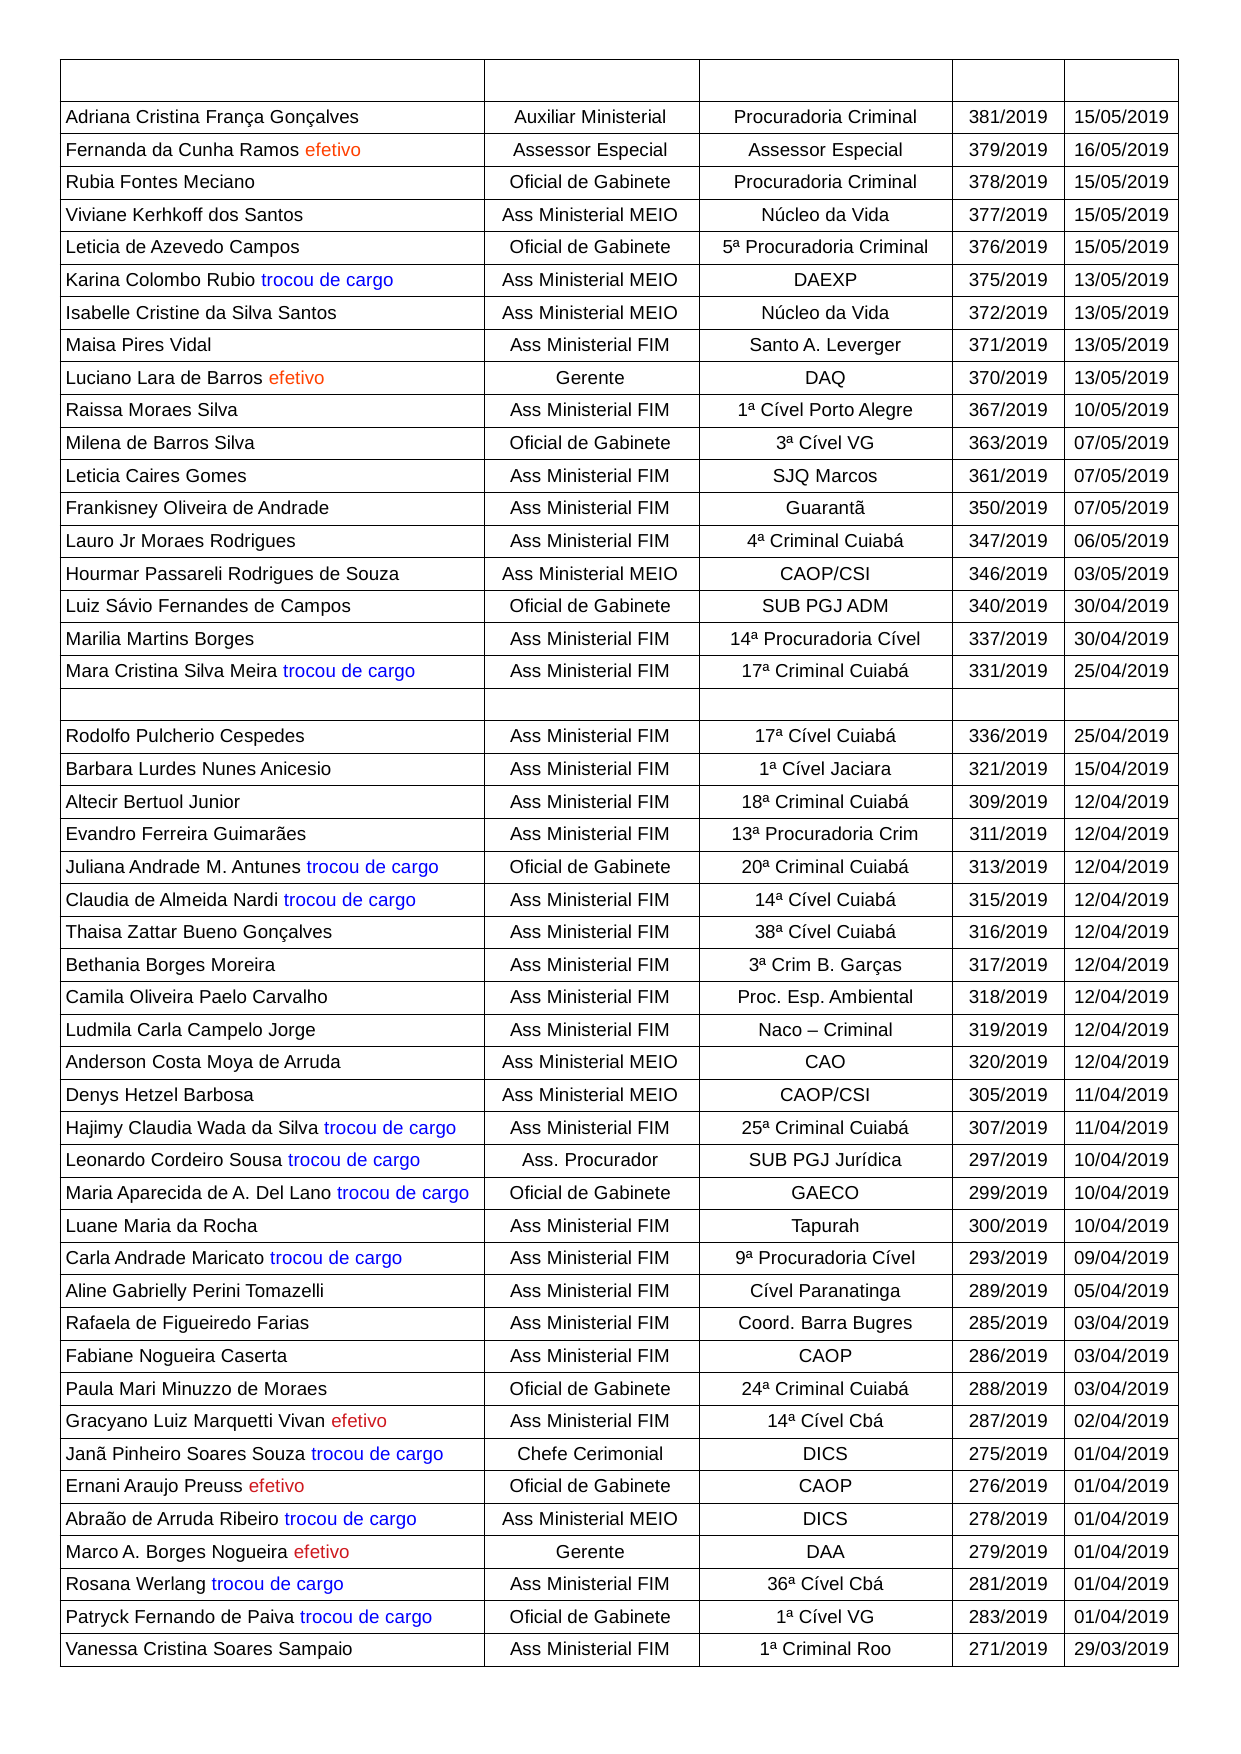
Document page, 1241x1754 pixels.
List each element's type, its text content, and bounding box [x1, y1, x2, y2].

table_cell 316/2019 [953, 917, 1064, 948]
table_cell Ass Ministerial FIM [485, 982, 699, 1013]
table_cell 17ª Criminal Cuiabá [700, 656, 952, 687]
table_cell 10/04/2019 [1065, 1178, 1178, 1209]
table_cell Claudia de Almeida Nardi trocou de cargo [61, 884, 484, 916]
table_cell 07/05/2019 [1065, 428, 1178, 459]
table_cell Marilia Martins Borges [61, 623, 484, 655]
table_cell 12/04/2019 [1065, 949, 1178, 981]
table_cell 25/04/2019 [1065, 656, 1178, 687]
table_cell Ass Ministerial FIM [485, 656, 699, 687]
table_cell 340/2019 [953, 591, 1064, 622]
table_cell Núcleo da Vida [700, 297, 952, 329]
table_cell Gracyano Luiz Marquetti Vivan efetivo [61, 1406, 484, 1437]
table_cell 289/2019 [953, 1275, 1064, 1307]
table_cell 01/04/2019 [1065, 1439, 1178, 1470]
table_cell 317/2019 [953, 949, 1064, 981]
table_cell Thaisa Zattar Bueno Gonçalves [61, 917, 484, 948]
table_cell 376/2019 [953, 232, 1064, 264]
table_cell 307/2019 [953, 1112, 1064, 1144]
table_cell 15/05/2019 [1065, 102, 1178, 133]
table_cell 10/04/2019 [1065, 1145, 1178, 1177]
table_cell 30/04/2019 [1065, 623, 1178, 655]
table_cell Ludmila Carla Campelo Jorge [61, 1015, 484, 1046]
table_cell Ass Ministerial MEIO [485, 1504, 699, 1535]
table_cell [953, 689, 1064, 720]
table_cell 13/05/2019 [1065, 362, 1178, 394]
table_cell Tapurah [700, 1210, 952, 1242]
table_cell CAOP [700, 1471, 952, 1503]
table_cell 288/2019 [953, 1373, 1064, 1405]
table_cell Ass Ministerial FIM [485, 623, 699, 655]
table_cell 1ª Criminal Roo [700, 1634, 952, 1666]
table_cell [485, 689, 699, 720]
table_cell Coord. Barra Bugres [700, 1308, 952, 1339]
table_cell Núcleo da Vida [700, 200, 952, 231]
table_cell 370/2019 [953, 362, 1064, 394]
table_cell 15/05/2019 [1065, 167, 1178, 198]
table_cell 36ª Cível Cbá [700, 1569, 952, 1600]
table_cell Mara Cristina Silva Meira trocou de cargo [61, 656, 484, 687]
table_cell 300/2019 [953, 1210, 1064, 1242]
table_cell Rafaela de Figueiredo Farias [61, 1308, 484, 1339]
table_cell CAOP [700, 1341, 952, 1372]
table_cell Carla Andrade Maricato trocou de cargo [61, 1243, 484, 1274]
table_cell Naco – Criminal [700, 1015, 952, 1046]
table_cell Ass Ministerial FIM [485, 1634, 699, 1666]
table_cell Ass Ministerial FIM [485, 819, 699, 851]
table_cell 278/2019 [953, 1504, 1064, 1535]
table_cell Ass Ministerial MEIO [485, 265, 699, 296]
table_cell Anderson Costa Moya de Arruda [61, 1047, 484, 1079]
table_cell 14ª Cível Cuiabá [700, 884, 952, 916]
table_cell 12/04/2019 [1065, 1047, 1178, 1079]
table_cell Vanessa Cristina Soares Sampaio [61, 1634, 484, 1666]
table_cell 12/04/2019 [1065, 884, 1178, 916]
table_cell 299/2019 [953, 1178, 1064, 1209]
table_cell 12/04/2019 [1065, 1015, 1178, 1046]
table_cell Viviane Kerhkoff dos Santos [61, 200, 484, 231]
table_cell 3ª Cível VG [700, 428, 952, 459]
table_cell 305/2019 [953, 1080, 1064, 1111]
table_cell 12/04/2019 [1065, 917, 1178, 948]
table_cell Ass Ministerial FIM [485, 1275, 699, 1307]
table_cell Ass Ministerial FIM [485, 786, 699, 818]
table_cell Ass Ministerial FIM [485, 493, 699, 524]
table_cell 279/2019 [953, 1536, 1064, 1568]
table_header [61, 60, 484, 101]
table_cell [1065, 689, 1178, 720]
table_cell 13ª Procuradoria Crim [700, 819, 952, 851]
table_cell Ass Ministerial FIM [485, 1243, 699, 1274]
table_cell Ass Ministerial FIM [485, 1015, 699, 1046]
table_cell Karina Colombo Rubio trocou de cargo [61, 265, 484, 296]
table_cell Milena de Barros Silva [61, 428, 484, 459]
table_cell 01/04/2019 [1065, 1601, 1178, 1633]
table_cell Procuradoria Criminal [700, 102, 952, 133]
table_cell 14ª Cível Cbá [700, 1406, 952, 1437]
table_cell 313/2019 [953, 852, 1064, 883]
table_cell 276/2019 [953, 1471, 1064, 1503]
table_cell 293/2019 [953, 1243, 1064, 1274]
table_cell 06/05/2019 [1065, 526, 1178, 557]
table_cell Luane Maria da Rocha [61, 1210, 484, 1242]
table_cell 01/04/2019 [1065, 1569, 1178, 1600]
table_cell 03/04/2019 [1065, 1341, 1178, 1372]
table_cell 07/05/2019 [1065, 460, 1178, 492]
table_cell 02/04/2019 [1065, 1406, 1178, 1437]
table_cell Barbara Lurdes Nunes Anicesio [61, 754, 484, 785]
table_cell Altecir Bertuol Junior [61, 786, 484, 818]
table_cell Lauro Jr Moraes Rodrigues [61, 526, 484, 557]
table_cell 287/2019 [953, 1406, 1064, 1437]
table_cell 331/2019 [953, 656, 1064, 687]
table_cell Rodolfo Pulcherio Cespedes [61, 721, 484, 753]
table_cell DICS [700, 1439, 952, 1470]
table_cell Denys Hetzel Barbosa [61, 1080, 484, 1111]
table_cell 318/2019 [953, 982, 1064, 1013]
table_cell 371/2019 [953, 330, 1064, 361]
table_cell Ass Ministerial FIM [485, 395, 699, 427]
table_cell DAEXP [700, 265, 952, 296]
table_cell 20ª Criminal Cuiabá [700, 852, 952, 883]
table_cell 361/2019 [953, 460, 1064, 492]
table_cell Oficial de Gabinete [485, 591, 699, 622]
table_cell Isabelle Cristine da Silva Santos [61, 297, 484, 329]
table_cell 24ª Criminal Cuiabá [700, 1373, 952, 1405]
table_cell Ass Ministerial MEIO [485, 558, 699, 590]
table_cell 18ª Criminal Cuiabá [700, 786, 952, 818]
table_cell Leonardo Cordeiro Sousa trocou de cargo [61, 1145, 484, 1177]
table_cell DICS [700, 1504, 952, 1535]
table_cell 25/04/2019 [1065, 721, 1178, 753]
table_cell Abraão de Arruda Ribeiro trocou de cargo [61, 1504, 484, 1535]
table_cell 347/2019 [953, 526, 1064, 557]
table_cell Gerente [485, 1536, 699, 1568]
table_cell Ass Ministerial FIM [485, 1210, 699, 1242]
table_cell Santo A. Leverger [700, 330, 952, 361]
table_cell Ass Ministerial MEIO [485, 200, 699, 231]
table_cell Hourmar Passareli Rodrigues de Souza [61, 558, 484, 590]
table_cell 271/2019 [953, 1634, 1064, 1666]
table_cell 29/03/2019 [1065, 1634, 1178, 1666]
table_cell 03/05/2019 [1065, 558, 1178, 590]
table_cell 1ª Cível VG [700, 1601, 952, 1633]
table_cell Auxiliar Ministerial [485, 102, 699, 133]
table_cell CAOP/CSI [700, 1080, 952, 1111]
table_cell Guarantã [700, 493, 952, 524]
table_cell 15/05/2019 [1065, 232, 1178, 264]
table_cell Luciano Lara de Barros efetivo [61, 362, 484, 394]
table_cell 350/2019 [953, 493, 1064, 524]
table_cell Maria Aparecida de A. Del Lano trocou de cargo [61, 1178, 484, 1209]
table_cell DAQ [700, 362, 952, 394]
table_cell Marco A. Borges Nogueira efetivo [61, 1536, 484, 1568]
table_cell Ass Ministerial FIM [485, 1341, 699, 1372]
table_cell Camila Oliveira Paelo Carvalho [61, 982, 484, 1013]
table_cell Ass Ministerial FIM [485, 949, 699, 981]
table_header [485, 60, 699, 101]
table_cell 07/05/2019 [1065, 493, 1178, 524]
table_cell 275/2019 [953, 1439, 1064, 1470]
table_cell Leticia Caires Gomes [61, 460, 484, 492]
table_cell Ass Ministerial FIM [485, 460, 699, 492]
table_cell 5ª Procuradoria Criminal [700, 232, 952, 264]
table_cell 375/2019 [953, 265, 1064, 296]
table_cell 11/04/2019 [1065, 1112, 1178, 1144]
table_cell 319/2019 [953, 1015, 1064, 1046]
table_cell 12/04/2019 [1065, 982, 1178, 1013]
table_cell Aline Gabrielly Perini Tomazelli [61, 1275, 484, 1307]
table_cell Fabiane Nogueira Caserta [61, 1341, 484, 1372]
table_cell Evandro Ferreira Guimarães [61, 819, 484, 851]
table_cell 311/2019 [953, 819, 1064, 851]
table_cell Procuradoria Criminal [700, 167, 952, 198]
table_cell Oficial de Gabinete [485, 1178, 699, 1209]
table_cell 378/2019 [953, 167, 1064, 198]
table_cell [61, 689, 484, 720]
table_cell Ass Ministerial FIM [485, 1569, 699, 1600]
table_cell Maisa Pires Vidal [61, 330, 484, 361]
table_cell Oficial de Gabinete [485, 1601, 699, 1633]
table_cell Proc. Esp. Ambiental [700, 982, 952, 1013]
table_cell SJQ Marcos [700, 460, 952, 492]
table_cell 13/05/2019 [1065, 297, 1178, 329]
table_cell 377/2019 [953, 200, 1064, 231]
table_cell 15/05/2019 [1065, 200, 1178, 231]
table_cell Oficial de Gabinete [485, 1373, 699, 1405]
table_cell 12/04/2019 [1065, 852, 1178, 883]
table_header [700, 60, 952, 101]
table_cell Luiz Sávio Fernandes de Campos [61, 591, 484, 622]
table_cell 3ª Crim B. Garças [700, 949, 952, 981]
table_cell 9ª Procuradoria Cível [700, 1243, 952, 1274]
table_cell Chefe Cerimonial [485, 1439, 699, 1470]
table_cell Oficial de Gabinete [485, 1471, 699, 1503]
table_cell Assessor Especial [700, 134, 952, 166]
table_cell 13/05/2019 [1065, 330, 1178, 361]
table_cell Juliana Andrade M. Antunes trocou de cargo [61, 852, 484, 883]
table_cell 283/2019 [953, 1601, 1064, 1633]
table_cell 17ª Cível Cuiabá [700, 721, 952, 753]
table_cell Raissa Moraes Silva [61, 395, 484, 427]
table_cell Ass Ministerial FIM [485, 526, 699, 557]
table_cell 1ª Cível Jaciara [700, 754, 952, 785]
table_cell CAO [700, 1047, 952, 1079]
table_cell 4ª Criminal Cuiabá [700, 526, 952, 557]
table_cell 285/2019 [953, 1308, 1064, 1339]
table_cell Ass Ministerial FIM [485, 1308, 699, 1339]
table_cell 337/2019 [953, 623, 1064, 655]
table_cell DAA [700, 1536, 952, 1568]
table_cell Leticia de Azevedo Campos [61, 232, 484, 264]
table_cell Ass Ministerial FIM [485, 1112, 699, 1144]
table_cell 03/04/2019 [1065, 1308, 1178, 1339]
table_cell [700, 689, 952, 720]
table_cell 336/2019 [953, 721, 1064, 753]
table_cell Oficial de Gabinete [485, 232, 699, 264]
table_cell Janã Pinheiro Soares Souza trocou de cargo [61, 1439, 484, 1470]
table_cell 12/04/2019 [1065, 819, 1178, 851]
table_cell Adriana Cristina França Gonçalves [61, 102, 484, 133]
table_cell 12/04/2019 [1065, 786, 1178, 818]
table_cell 363/2019 [953, 428, 1064, 459]
table_cell Bethania Borges Moreira [61, 949, 484, 981]
table_cell 315/2019 [953, 884, 1064, 916]
table_cell 14ª Procuradoria Cível [700, 623, 952, 655]
table_cell 381/2019 [953, 102, 1064, 133]
table_cell 01/04/2019 [1065, 1536, 1178, 1568]
table_cell 372/2019 [953, 297, 1064, 329]
table_cell Ass Ministerial MEIO [485, 1080, 699, 1111]
table_cell 309/2019 [953, 786, 1064, 818]
table_cell 25ª Criminal Cuiabá [700, 1112, 952, 1144]
table_cell Ass Ministerial FIM [485, 1406, 699, 1437]
table_cell 320/2019 [953, 1047, 1064, 1079]
table_header [1065, 60, 1178, 101]
table_cell Paula Mari Minuzzo de Moraes [61, 1373, 484, 1405]
table_cell Oficial de Gabinete [485, 428, 699, 459]
table_cell 05/04/2019 [1065, 1275, 1178, 1307]
table_cell Ernani Araujo Preuss efetivo [61, 1471, 484, 1503]
table_cell 01/04/2019 [1065, 1504, 1178, 1535]
table_cell Hajimy Claudia Wada da Silva trocou de cargo [61, 1112, 484, 1144]
table_cell 10/04/2019 [1065, 1210, 1178, 1242]
table_cell SUB PGJ Jurídica [700, 1145, 952, 1177]
table_cell 09/04/2019 [1065, 1243, 1178, 1274]
table_cell 10/05/2019 [1065, 395, 1178, 427]
table_cell Ass Ministerial FIM [485, 917, 699, 948]
table_cell Cível Paranatinga [700, 1275, 952, 1307]
table_cell 15/04/2019 [1065, 754, 1178, 785]
table_cell 38ª Cível Cuiabá [700, 917, 952, 948]
table_cell Patryck Fernando de Paiva trocou de cargo [61, 1601, 484, 1633]
table_cell 13/05/2019 [1065, 265, 1178, 296]
table_cell 01/04/2019 [1065, 1471, 1178, 1503]
table_cell Rosana Werlang trocou de cargo [61, 1569, 484, 1600]
table_cell Fernanda da Cunha Ramos efetivo [61, 134, 484, 166]
table_cell 03/04/2019 [1065, 1373, 1178, 1405]
table_cell Ass Ministerial MEIO [485, 1047, 699, 1079]
table_cell 30/04/2019 [1065, 591, 1178, 622]
table_cell Oficial de Gabinete [485, 167, 699, 198]
table_cell 11/04/2019 [1065, 1080, 1178, 1111]
table_cell CAOP/CSI [700, 558, 952, 590]
table_cell 1ª Cível Porto Alegre [700, 395, 952, 427]
table_cell 346/2019 [953, 558, 1064, 590]
table_cell Ass Ministerial FIM [485, 884, 699, 916]
table_cell 281/2019 [953, 1569, 1064, 1600]
table_cell 16/05/2019 [1065, 134, 1178, 166]
table_cell 379/2019 [953, 134, 1064, 166]
table_cell Ass Ministerial FIM [485, 721, 699, 753]
table_cell 297/2019 [953, 1145, 1064, 1177]
table_cell 367/2019 [953, 395, 1064, 427]
table_cell Ass Ministerial FIM [485, 754, 699, 785]
table_cell 321/2019 [953, 754, 1064, 785]
table_cell Assessor Especial [485, 134, 699, 166]
table_header [953, 60, 1064, 101]
table_cell Ass Ministerial MEIO [485, 297, 699, 329]
table_cell 286/2019 [953, 1341, 1064, 1372]
table_cell GAECO [700, 1178, 952, 1209]
table_cell Frankisney Oliveira de Andrade [61, 493, 484, 524]
table_cell Oficial de Gabinete [485, 852, 699, 883]
table_cell SUB PGJ ADM [700, 591, 952, 622]
table_cell Ass. Procurador [485, 1145, 699, 1177]
table_cell Rubia Fontes Meciano [61, 167, 484, 198]
table_cell Ass Ministerial FIM [485, 330, 699, 361]
table_cell Gerente [485, 362, 699, 394]
